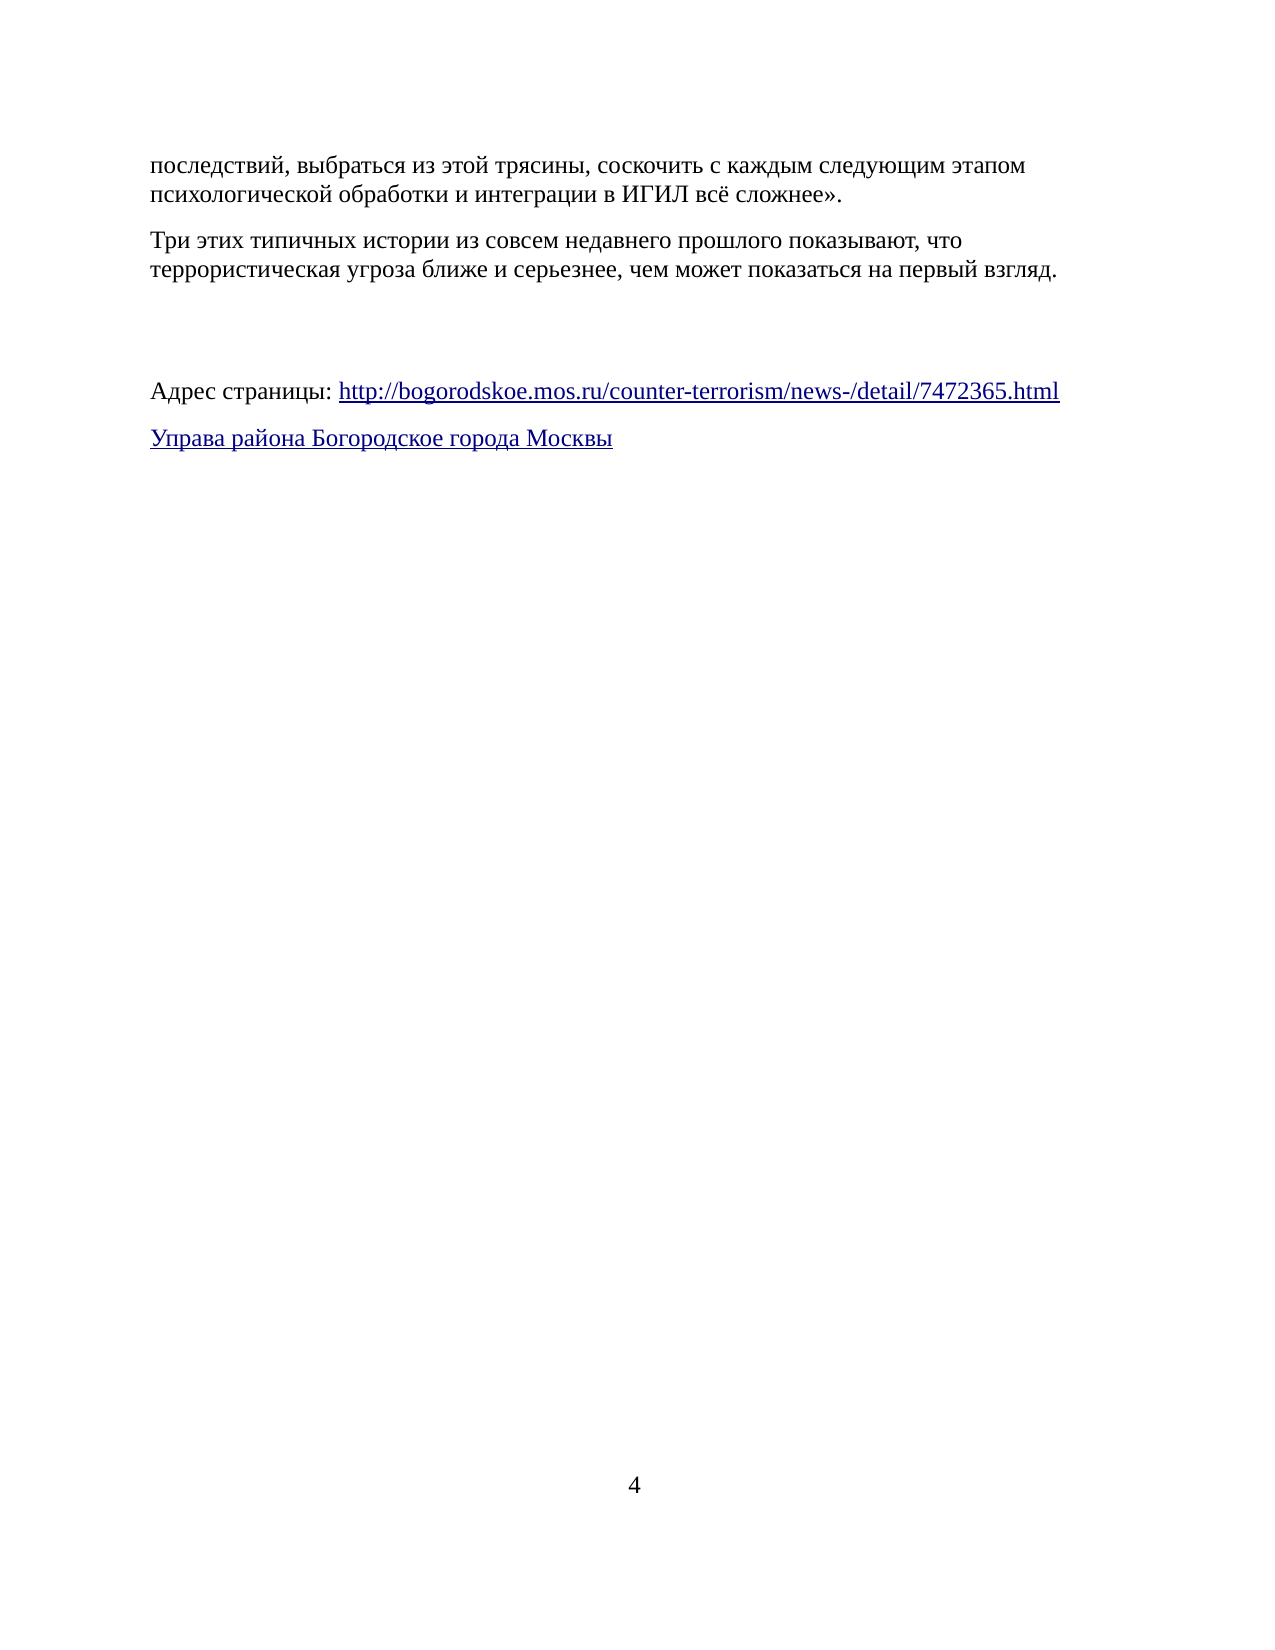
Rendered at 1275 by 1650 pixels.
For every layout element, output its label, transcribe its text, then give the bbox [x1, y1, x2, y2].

text Управа района Богородское города Москвы [150, 423, 1125, 452]
text Три этих типичных истории из совсем недавнего прошлого показывают, что террористическая угроза ближе и серьезнее, чем может показаться на первый взгляд. [150, 225, 1125, 283]
text Адрес страницы: http://bogorodskoe.mos.ru/counter-terrorism/news-/detail/7472365.html [150, 376, 1125, 405]
text последствий, выбраться из этой трясины, соскочить с каждым следующим этапом психологической обработки и интеграции в ИГИЛ всё сложнее». [150, 150, 1125, 207]
